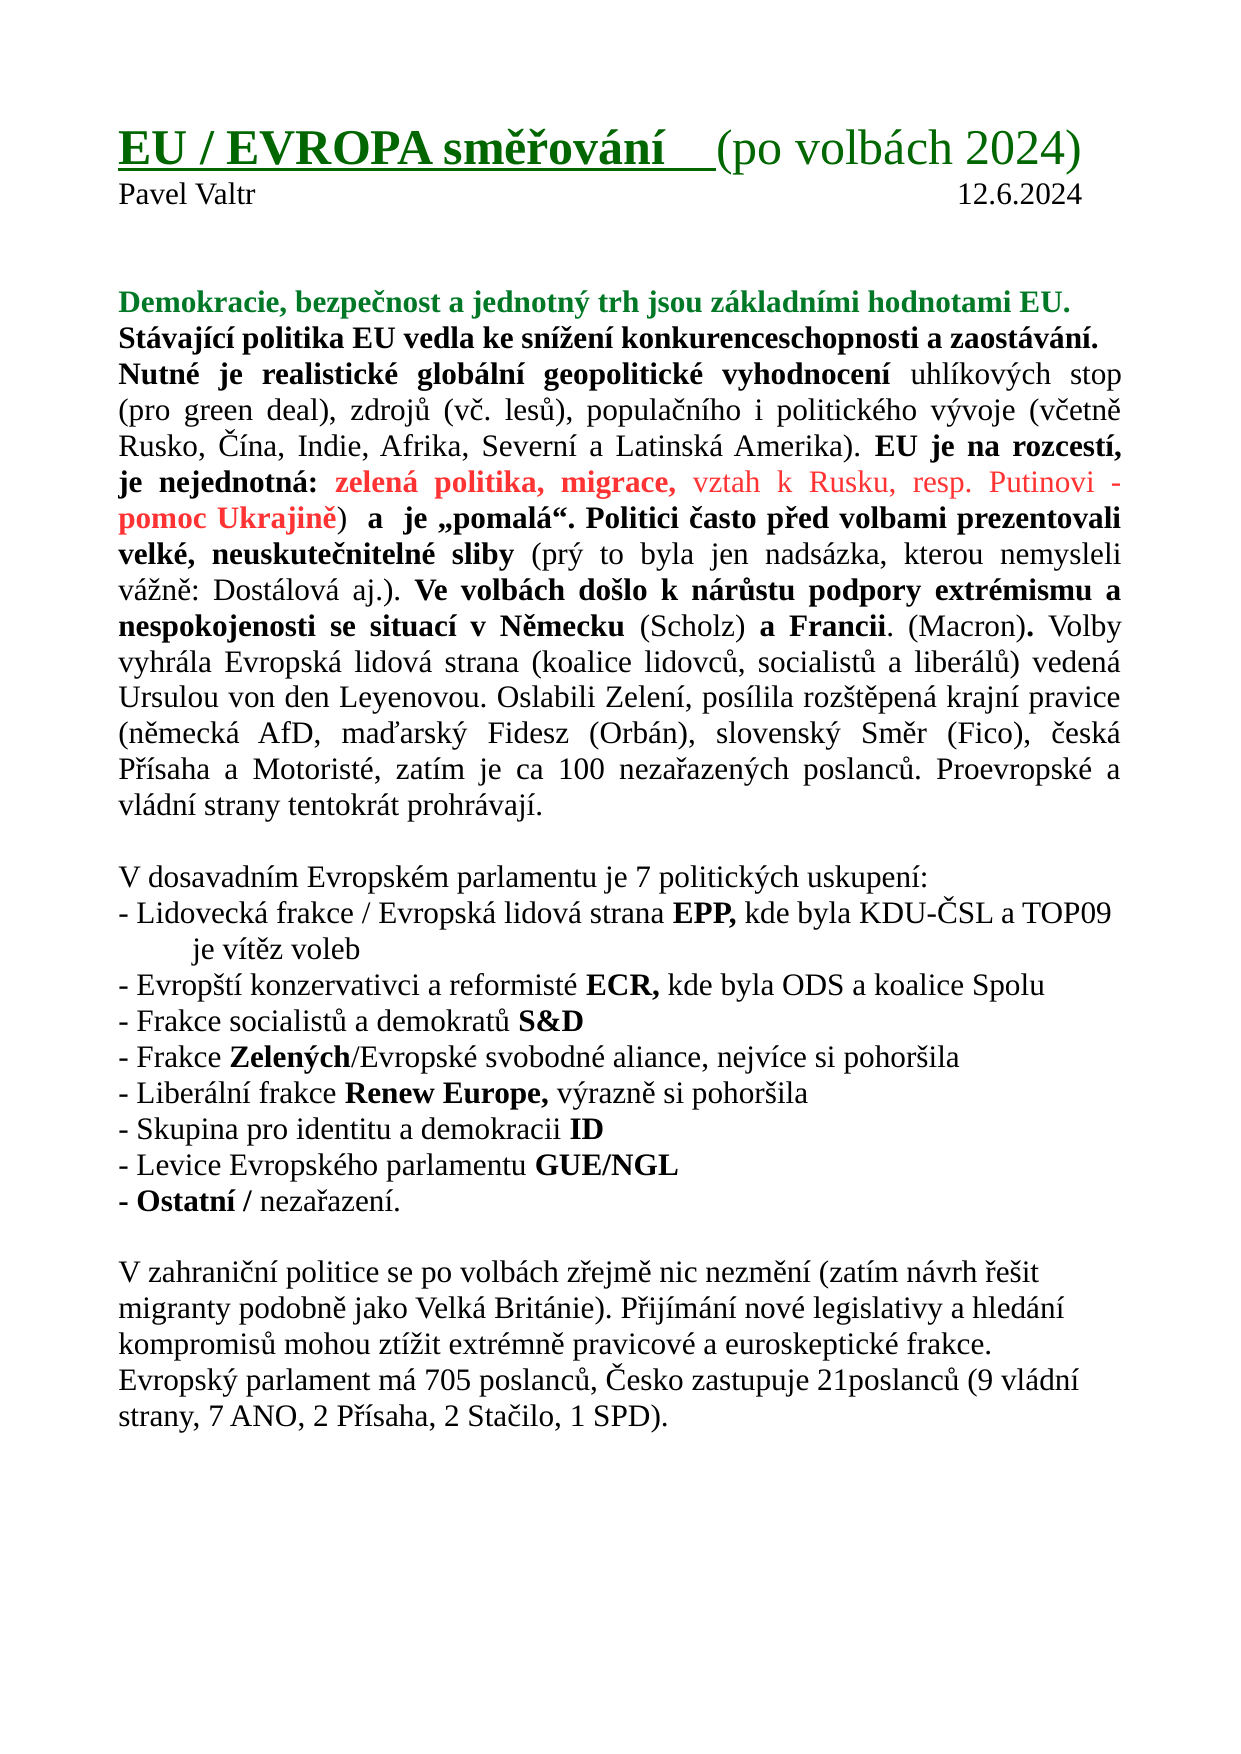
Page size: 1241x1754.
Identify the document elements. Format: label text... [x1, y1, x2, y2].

text - Liberální frakce Renew Europe, výrazně si pohoršila [118, 1074, 1122, 1110]
text Stávající politika EU vedla ke snížení konkurenceschopnosti a zaostávání. [118, 319, 1122, 355]
text - Frakce Zelených/Evropské svobodné aliance, nejvíce si pohoršila [118, 1038, 1122, 1074]
text - Frakce socialistů a demokratů S&D [118, 1002, 1122, 1038]
text - Lidovecká frakce / Evropská lidová strana EPP, kde byla KDU-ČSL a TOP09 je vítěz voleb [118, 894, 1122, 966]
text Pavel Valtr 12.6.2024 [118, 176, 1122, 212]
text Demokracie, bezpečnost a jednotný trh jsou základními hodnotami EU. [118, 283, 1122, 319]
text - Levice Evropského parlamentu GUE/NGL [118, 1146, 1122, 1182]
text EU / EVROPA směřování (po volbách 2024) [118, 118, 1122, 176]
text Nutné je realistické globální geopolitické vyhodnocení uhlíkových stop (pro green deal), zdrojů (vč. lesů), populačního i politického vývoje (včetně Rusko, Čína, Indie, Afrika, Severní a Latinská Amerika). EU je na rozcestí, je nejednotná: zelená politika, migrace, vztah k Rusku, resp. Putinovi - pomoc Ukrajině) a je „pomalá“. Politici často před volbami prezentovali velké, neuskutečnitelné sliby (prý to byla jen nadsázka, kterou nemysleli vážně: Dostálová aj.). Ve volbách došlo k nárůstu podpory extrémismu a nespokojenosti se situací v Německu (Scholz) a Francii. (Macron). Volby vyhrála Evropská lidová strana (koalice lidovců, socialistů a liberálů) vedená Ursulou von den Leyenovou. Oslabili Zelení, posílila rozštěpená krajní pravice (německá AfD, maďarský Fidesz (Orbán), slovenský Směr (Fico), česká Přísaha a Motoristé, zatím je ca 100 nezařazených poslanců. Proevropské a vládní strany tentokrát prohrávají. [118, 355, 1122, 822]
text - Evropští konzervativci a reformisté ECR, kde byla ODS a koalice Spolu [118, 966, 1122, 1002]
text V zahraniční politice se po volbách zřejmě nic nezmění (zatím návrh řešit migranty podobně jako Velká Británie). Přijímání nové legislativy a hledání kompromisů mohou ztížit extrémně pravicové a euroskeptické frakce. [118, 1254, 1122, 1362]
text V dosavadním Evropském parlamentu je 7 politických uskupení: [118, 858, 1122, 894]
text - Skupina pro identitu a demokracii ID [118, 1110, 1122, 1146]
text - Ostatní / nezařazení. [118, 1182, 1122, 1218]
text Evropský parlament má 705 poslanců, Česko zastupuje 21poslanců (9 vládní strany, 7 ANO, 2 Přísaha, 2 Stačilo, 1 SPD). [118, 1362, 1122, 1433]
